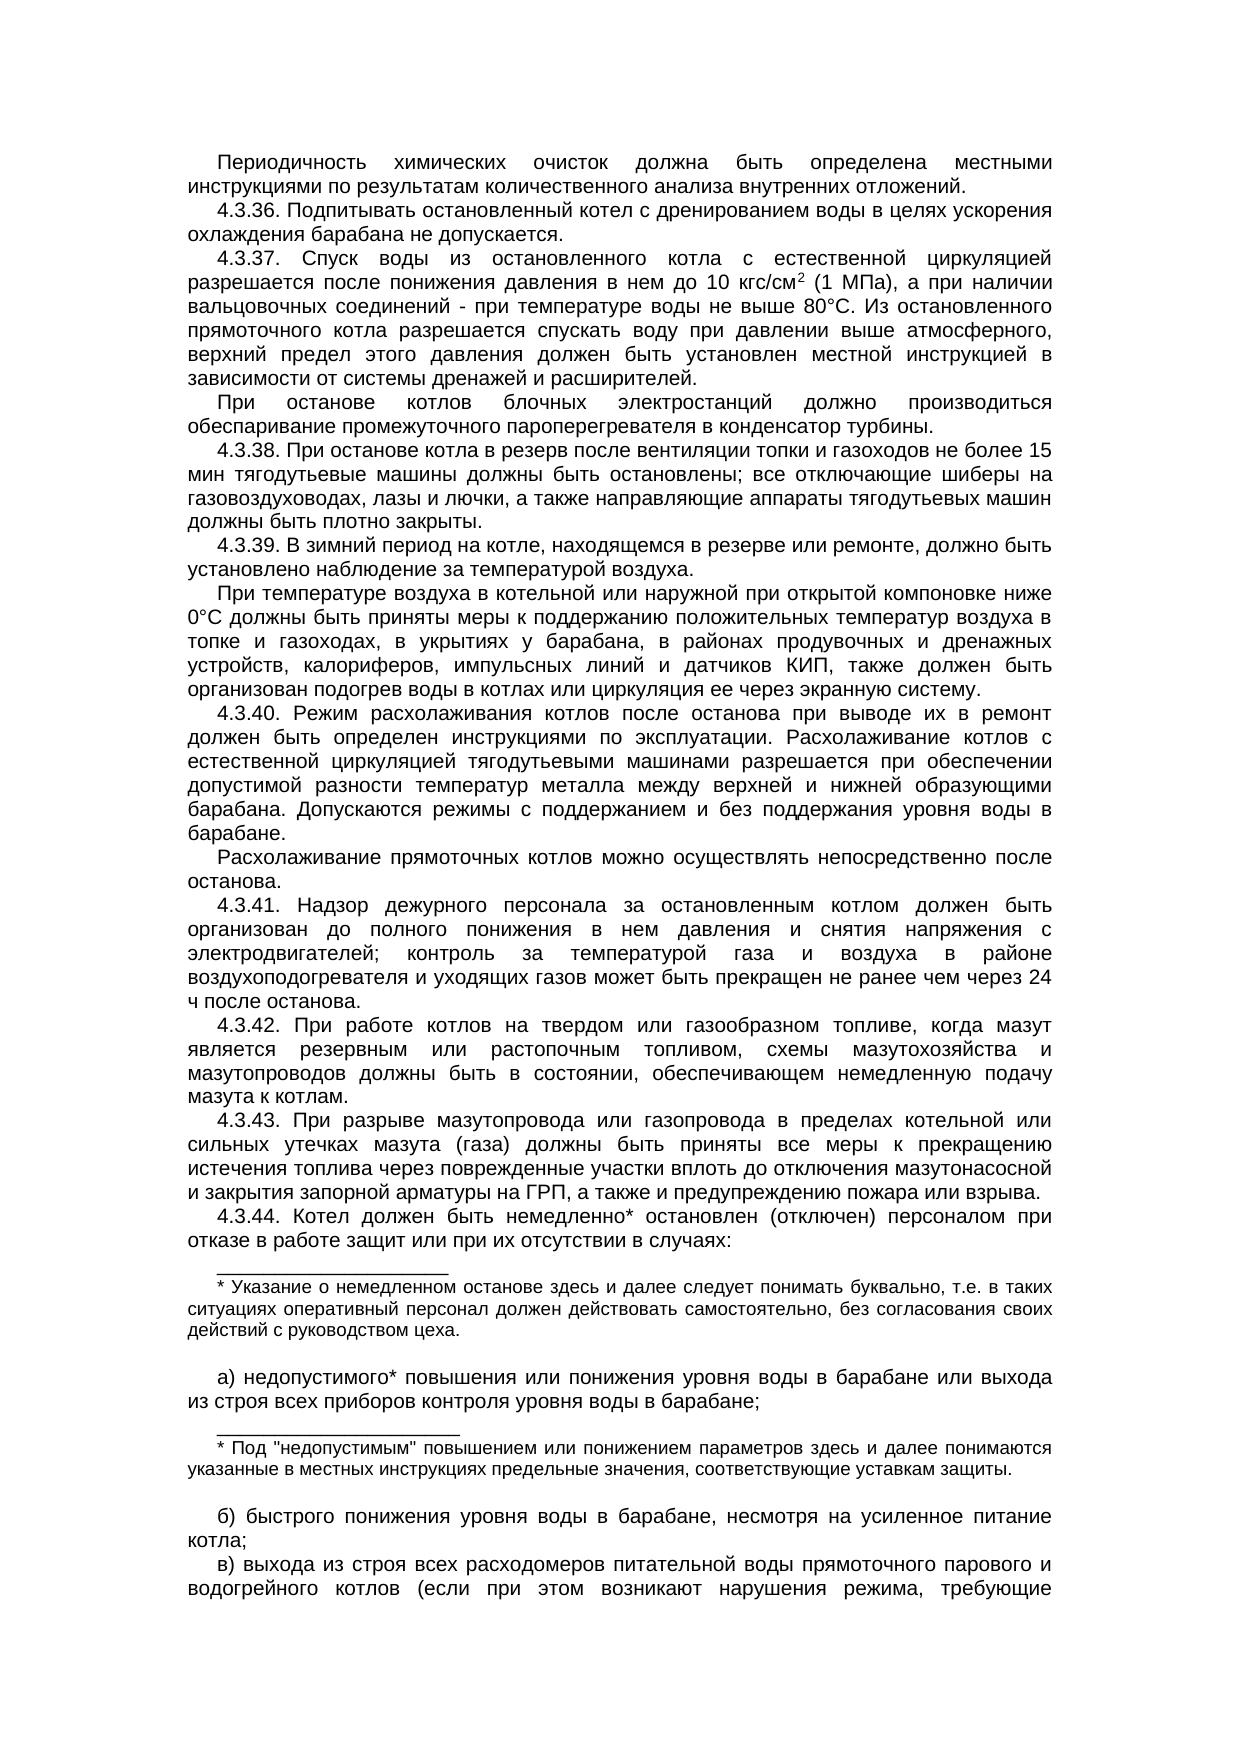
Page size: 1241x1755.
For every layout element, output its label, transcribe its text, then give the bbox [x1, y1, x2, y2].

text а) недопустимого* повышения или понижения уровня воды в барабане или выхода из строя всех приборов контроля уровня воды в барабане; [187, 1365, 1053, 1413]
text 4.3.41. Надзор дежурного персонала за остановленным котлом должен быть организован до полного понижения в нем давления и снятия напряжения с электродвигателей; контроль за температурой газа и воздуха в районе воздухоподогревателя и уходящих газов может быть прекращен не ранее чем через 24 ч после останова. [187, 893, 1053, 1012]
text 4.3.37. Спуск воды из остановленного котла с естественной циркуляцией разрешается после понижения давления в нем до 10 кгс/см2 (1 МПа), а при наличии вальцовочных соединений - при температуре воды не выше 80°С. Из остановленного прямоточного котла разрешается спускать воду при давлении выше атмосферного, верхний предел этого давления должен быть установлен местной инструкцией в зависимости от системы дренажей и расширителей. [187, 246, 1053, 389]
text в) выхода из строя всех расходомеров питательной воды прямоточного парового и водогрейного котлов (если при этом возникают нарушения режима, требующие [187, 1552, 1053, 1599]
text Периодичность химических очисток должна быть определена местными инструкциями по результатам количественного анализа внутренних отложений. [187, 150, 1053, 198]
text 4.3.43. При разрыве мазутопровода или газопровода в пределах котельной или сильных утечках мазута (газа) должны быть приняты все меры к прекращению истечения топлива через поврежденные участки вплоть до отключения мазутонасосной и закрытия запорной арматуры на ГРП, а также и предупреждению пожара или взрыва. [187, 1108, 1053, 1204]
text При останове котлов блочных электростанций должно производиться обеспаривание промежуточного пароперегревателя в конденсатор турбины. [187, 389, 1053, 437]
text * Под "недопустимым" повышением или понижением параметров здесь и далее понимаются указанные в местных инструкциях предельные значения, соответствующие уставкам защиты. [187, 1437, 1053, 1480]
text 4.3.39. В зимний период на котле, находящемся в резерве или ремонте, должно быть установлено наблюдение за температурой воздуха. [187, 533, 1053, 581]
text 4.3.40. Режим расхолаживания котлов после останова при выводе их в ремонт должен быть определен инструкциями по эксплуатации. Расхолаживание котлов с естественной циркуляцией тягодутьевыми машинами разрешается при обеспечении допустимой разности температур металла между верхней и нижней образующими барабана. Допускаются режимы с поддержанием и без поддержания уровня воды в барабане. [187, 701, 1053, 845]
text При температуре воздуха в котельной или наружной при открытой компоновке ниже 0°С должны быть приняты меры к поддержанию положительных температур воздуха в топке и газоходах, в укрытиях у барабана, в районах продувочных и дренажных устройств, калориферов, импульсных линий и датчиков КИП, также должен быть организован подогрев воды в котлах или циркуляция ее через экранную систему. [187, 581, 1053, 701]
text Расхолаживание прямоточных котлов можно осуществлять непосредственно после останова. [187, 845, 1053, 893]
text 4.3.38. При останове котла в резерв после вентиляции топки и газоходов не более 15 мин тягодутьевые машины должны быть остановлены; все отключающие шиберы на газовоздуховодах, лазы и лючки, а также направляющие аппараты тягодутьевых машин должны быть плотно закрыты. [187, 437, 1053, 533]
text _____________________ [187, 1413, 1053, 1437]
text * Указание о немедленном останове здесь и далее следует понимать буквально, т.е. в таких ситуациях оперативный персонал должен действовать самостоятельно, без согласования своих действий с руководством цеха. [187, 1276, 1053, 1341]
text 4.3.42. При работе котлов на твердом или газообразном топливе, когда мазут является резервным или растопочным топливом, схемы мазутохозяйства и мазутопроводов должны быть в состоянии, обеспечивающем немедленную подачу мазута к котлам. [187, 1012, 1053, 1108]
text ____________________ [187, 1252, 1053, 1276]
text 4.3.36. Подпитывать остановленный котел с дренированием воды в целях ускорения охлаждения барабана не допускается. [187, 198, 1053, 246]
text б) быстрого понижения уровня воды в барабане, несмотря на усиленное питание котла; [187, 1504, 1053, 1552]
text 4.3.44. Котел должен быть немедленно* остановлен (отключен) персоналом при отказе в работе защит или при их отсутствии в случаях: [187, 1204, 1053, 1252]
